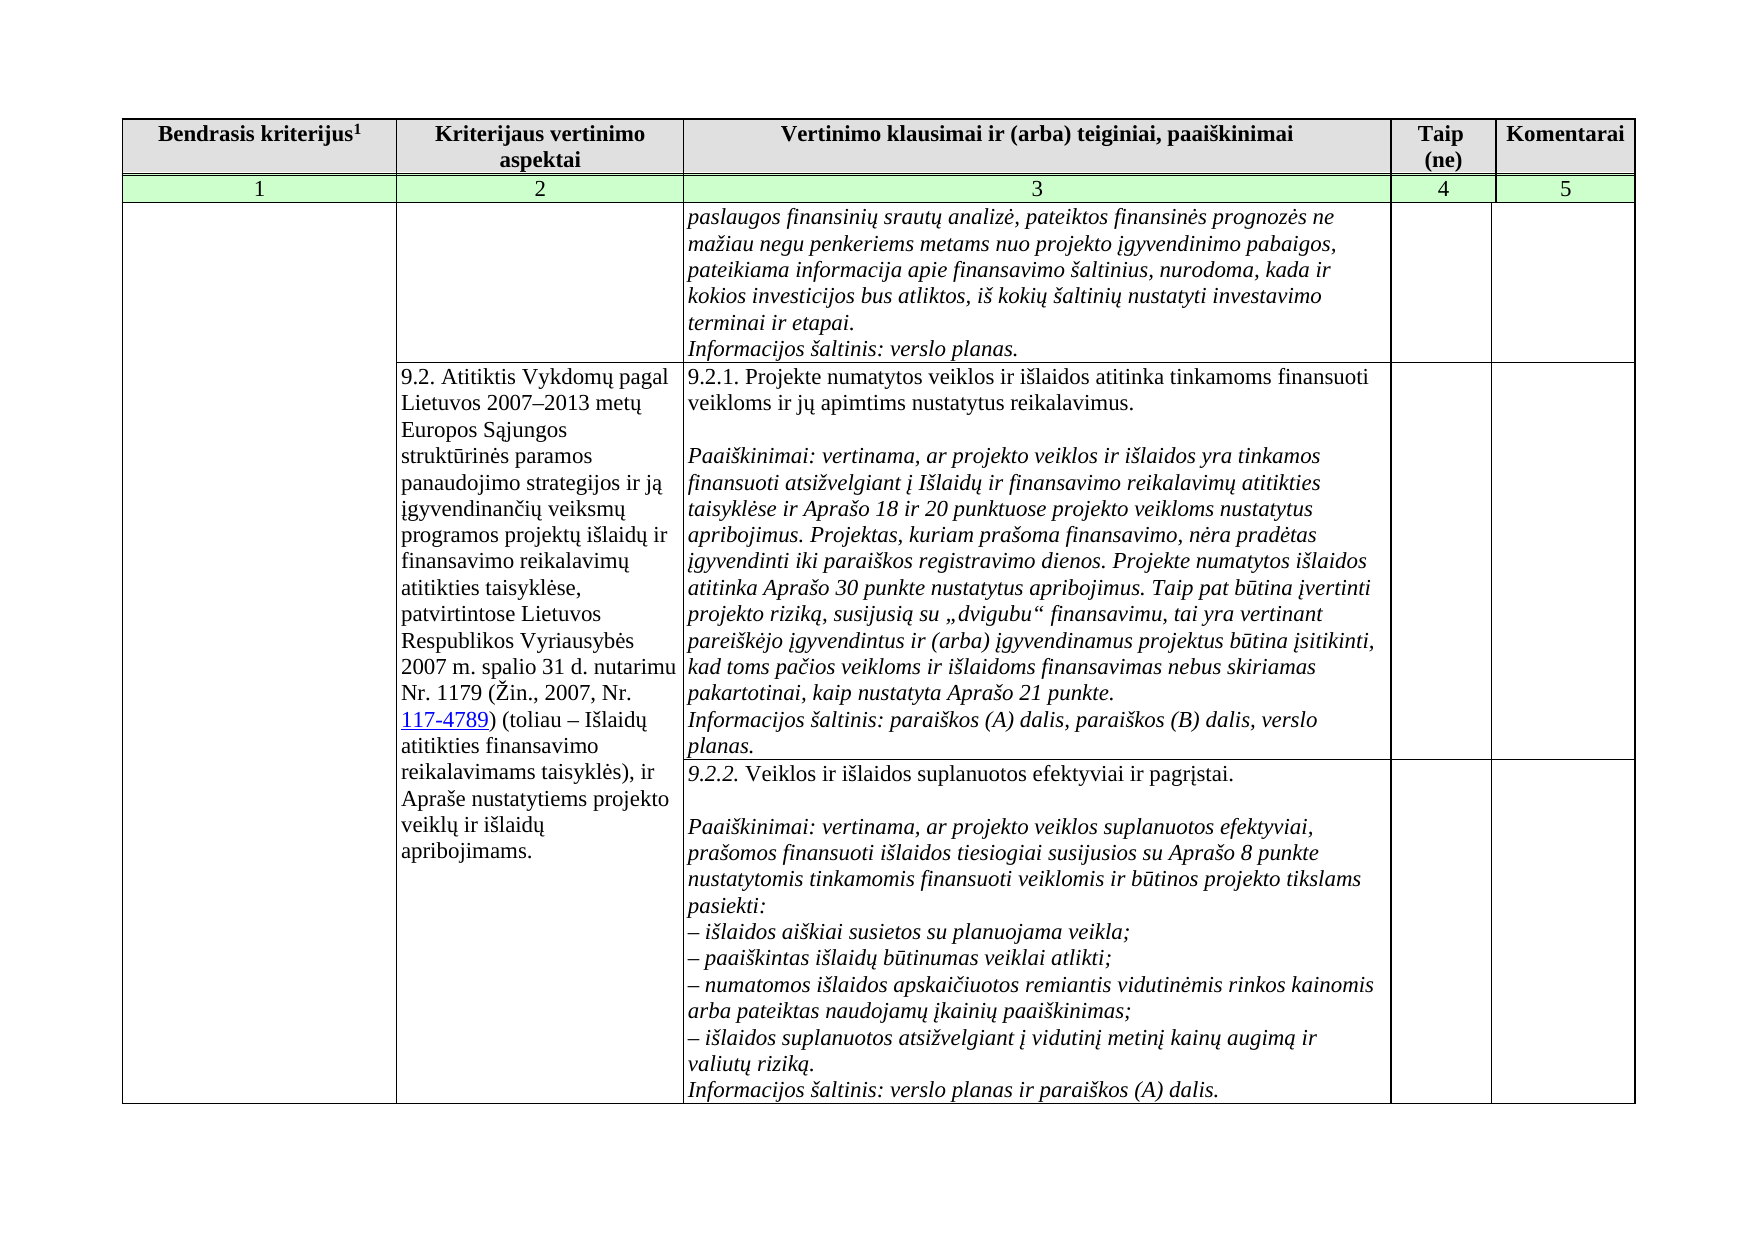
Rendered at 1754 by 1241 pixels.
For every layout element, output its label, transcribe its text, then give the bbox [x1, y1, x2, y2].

table_cell [1492, 363, 1634, 758]
table_header Bendrasis kriterijus1 [123, 120, 396, 172]
table_cell [1492, 760, 1634, 1103]
table_cell [1392, 760, 1491, 1103]
table_cell 9.2.2. Veiklos ir išlaidos suplanuotos efektyviai ir pagrįstai. Paaiškinimai: vertinama, ar projekto veiklos suplanuotos efektyviai, prašomos finansuoti išlaidos tiesiogiai susijusios su Aprašo 8 punkte nustatytomis tinkamomis finansuoti veiklomis ir būtinos projekto tikslams pasiekti: – išlaidos aiškiai susietos su planuojama veikla; – paaiškintas išlaidų būtinumas veiklai atlikti; – numatomos išlaidos apskaičiuotos remiantis vidutinėmis rinkos kainomis arba pateiktas naudojamų įkainių paaiškinimas; – išlaidos suplanuotos atsižvelgiant į vidutinį metinį kainų augimą ir valiutų riziką. Informacijos šaltinis: verslo planas ir paraiškos (A) dalis. [684, 760, 1390, 1103]
table_cell 4 [1392, 176, 1495, 202]
table_cell [123, 203, 396, 1103]
table_cell [1392, 203, 1491, 362]
table_cell 9.2. Atitiktis Vykdomų pagal Lietuvos 2007–2013 metų Europos Sąjungos struktūrinės paramos panaudojimo strategijos ir ją įgyvendinančių veiksmų programos projektų išlaidų ir finansavimo reikalavimų atitikties taisyklėse, patvirtintose Lietuvos Respublikos Vyriausybės 2007 m. spalio 31 d. nutarimu Nr. 1179 (Žin., 2007, Nr. 117-4789) (toliau – Išlaidų atitikties finansavimo reikalavimams taisyklės), ir Apraše nustatytiems projekto veiklų ir išlaidų apribojimams. [397, 363, 683, 1103]
table_cell [1492, 203, 1634, 362]
table_cell 1 [123, 176, 396, 202]
table_header Kriterijaus vertinimo aspektai [397, 120, 683, 172]
table_cell 5 [1497, 176, 1634, 202]
table_cell 9.2.1. Projekte numatytos veiklos ir išlaidos atitinka tinkamoms finansuoti veikloms ir jų apimtims nustatytus reikalavimus. Paaiškinimai: vertinama, ar projekto veiklos ir išlaidos yra tinkamos finansuoti atsižvelgiant į Išlaidų ir finansavimo reikalavimų atitikties taisyklėse ir Aprašo 18 ir 20 punktuose projekto veikloms nustatytus apribojimus. Projektas, kuriam prašoma finansavimo, nėra pradėtas įgyvendinti iki paraiškos registravimo dienos. Projekte numatytos išlaidos atitinka Aprašo 30 punkte nustatytus apribojimus. Taip pat būtina įvertinti projekto riziką, susijusią su „dvigubu“ finansavimu, tai yra vertinant pareiškėjo įgyvendintus ir (arba) įgyvendinamus projektus būtina įsitikinti, kad toms pačios veikloms ir išlaidoms finansavimas nebus skiriamas pakartotinai, kaip nustatyta Aprašo 21 punkte. Informacijos šaltinis: paraiškos (A) dalis, paraiškos (B) dalis, verslo planas. [684, 363, 1390, 758]
table_header Taip (ne) [1392, 120, 1495, 172]
table_cell 2 [397, 176, 683, 202]
table_cell [1392, 363, 1491, 758]
table_header Vertinimo klausimai ir (arba) teiginiai, paaiškinimai [684, 120, 1390, 172]
table_cell 3 [684, 176, 1390, 202]
table_cell paslaugos finansinių srautų analizė, pateiktos finansinės prognozės ne mažiau negu penkeriems metams nuo projekto įgyvendinimo pabaigos, pateikiama informacija apie finansavimo šaltinius, nurodoma, kada ir kokios investicijos bus atliktos, iš kokių šaltinių nustatyti investavimo terminai ir etapai. Informacijos šaltinis: verslo planas. [684, 203, 1390, 362]
table_header Komentarai [1497, 120, 1634, 172]
table_cell [397, 203, 683, 362]
